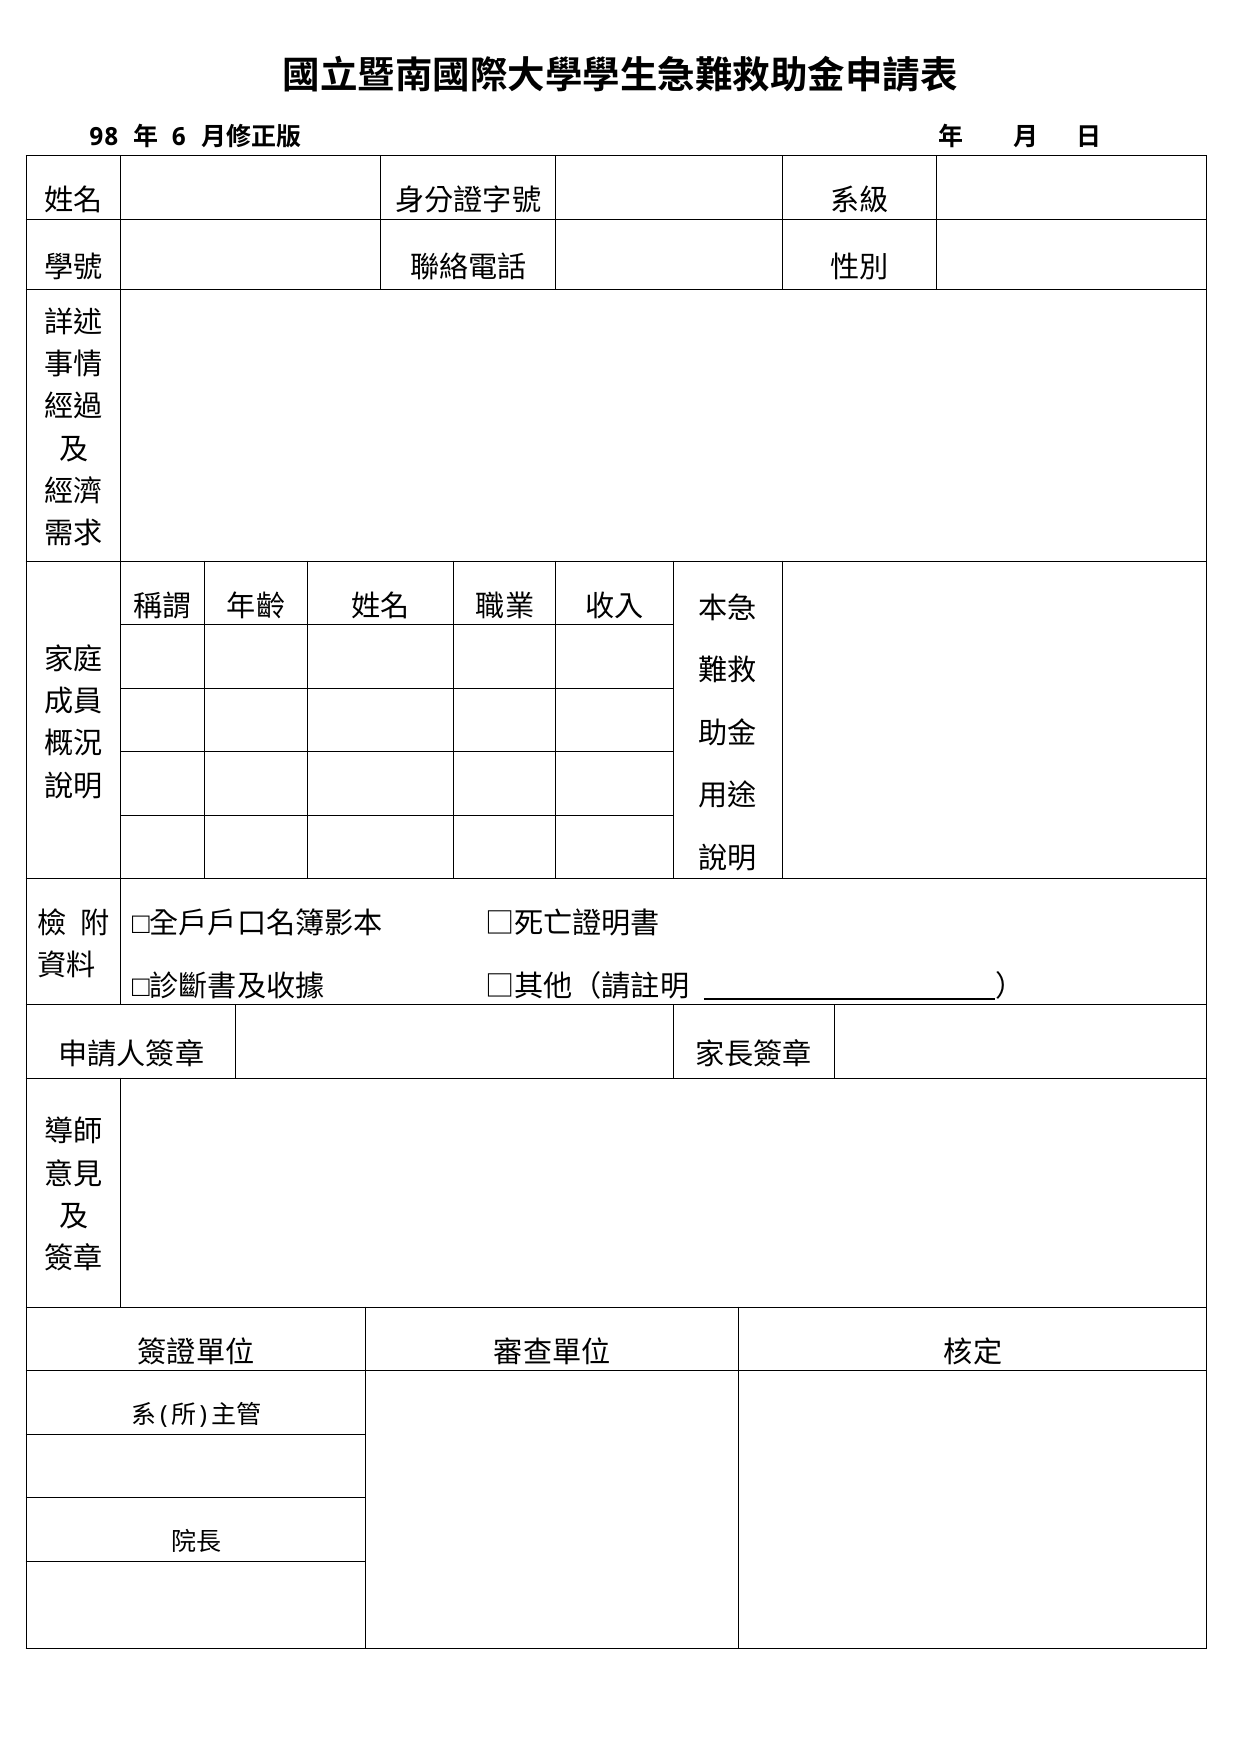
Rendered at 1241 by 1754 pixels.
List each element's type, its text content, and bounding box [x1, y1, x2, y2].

table_cell 收入 [556, 562, 673, 624]
table_cell [835, 1005, 1206, 1077]
table_cell 姓名 [308, 562, 453, 624]
table_cell 簽證單位 [27, 1308, 365, 1370]
table_cell [556, 689, 673, 751]
text 98 年 6 月修正版 年 月 日 [88, 93, 1152, 155]
table_cell [308, 689, 453, 751]
table_cell [454, 816, 555, 878]
table_cell [205, 689, 307, 751]
table_cell [27, 1562, 365, 1648]
table_header [556, 156, 782, 219]
table_header 姓名 [27, 156, 120, 219]
table_cell [205, 625, 307, 688]
table_cell [366, 1371, 738, 1648]
table_cell 性別 [783, 220, 936, 289]
table_cell 年齡 [205, 562, 307, 624]
table_cell 家庭 成員 概況 說明 [27, 562, 120, 878]
table_cell 審查單位 [366, 1308, 738, 1370]
table_header 身分證字號 [381, 156, 555, 219]
table_cell [454, 752, 555, 815]
table_cell [783, 562, 1206, 878]
table_cell [205, 752, 307, 815]
table_cell [27, 1435, 365, 1497]
table_cell [556, 625, 673, 688]
table_cell 詳述 事情 經過 及 經濟 需求 [27, 290, 120, 561]
table_cell [454, 689, 555, 751]
table_cell [308, 752, 453, 815]
table_cell 系(所)主管 [27, 1371, 365, 1434]
table_cell 導師 意見 及 簽章 [27, 1079, 120, 1307]
table_cell [454, 625, 555, 688]
table_header [121, 156, 380, 219]
table_cell [205, 816, 307, 878]
table_cell [739, 1371, 1206, 1648]
table_cell [308, 816, 453, 878]
table_cell 院長 [27, 1498, 365, 1561]
table_cell 學號 [27, 220, 120, 289]
table_cell [121, 625, 204, 688]
table_cell [556, 816, 673, 878]
table_cell [308, 625, 453, 688]
table_cell [121, 689, 204, 751]
table_cell 檢附 資料 [27, 879, 120, 1004]
table_cell 申請人簽章 [27, 1005, 235, 1077]
table_cell [121, 1079, 1206, 1307]
table_cell □全戶戶口名簿影本 □死亡證明書 □診斷書及收據 □其他（請註明 ） [121, 879, 1206, 1004]
table_cell 家長簽章 [674, 1005, 834, 1077]
table_cell [121, 816, 204, 878]
table_cell 核定 [739, 1308, 1206, 1370]
text 國立暨南國際大學學生急難救助金申請表 [88, 30, 1152, 93]
table_cell 本急 難救 助金 用途 說明 [674, 562, 782, 878]
table_cell [121, 220, 380, 289]
table_cell [556, 220, 782, 289]
table_cell 稱謂 [121, 562, 204, 624]
table_cell [236, 1005, 673, 1077]
table_cell 職業 [454, 562, 555, 624]
table_cell [121, 290, 1206, 561]
table_header [937, 156, 1206, 219]
table_cell [937, 220, 1206, 289]
table_cell [121, 752, 204, 815]
table_cell [556, 752, 673, 815]
table_header 系級 [783, 156, 936, 219]
table_cell 聯絡電話 [381, 220, 555, 289]
